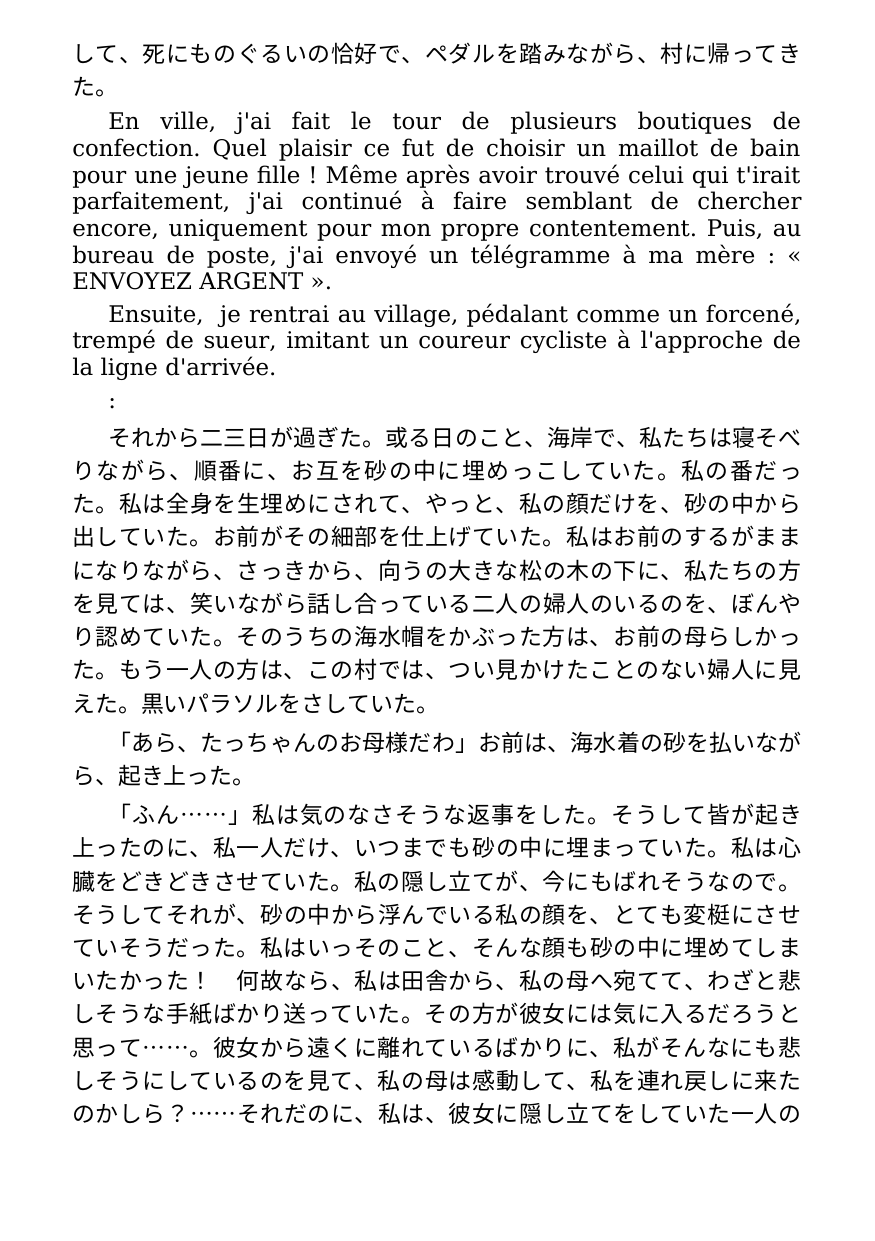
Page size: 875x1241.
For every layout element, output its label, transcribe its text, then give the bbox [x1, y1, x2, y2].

text 「ふん……」私は気のなさそうな返事をした。そうして皆が起き上ったのに、私一人だけ、いつまでも砂の中に埋まっていた。私は心臓をどきどきさせていた。私の隠し立てが、今にもばれそうなので。そうしてそれが、砂の中から浮んでいる私の顔を、とても変梃にさせていそうだった。私はいっそのこと、そんな顔も砂の中に埋めてしまいたかった！ 何故なら、私は田舎から、私の母へ宛てて、わざと悲しそうな手紙ばかり送っていた。その方が彼女には気に入るだろうと思って……。彼女から遠くに離れているばかりに、私がそんなにも悲しそうにしているのを見て、私の母は感動して、私を連れ戻しに来たのかしら？……それだのに、私は、彼女に隠し立てをしていた一人の [72, 797, 802, 1129]
text En ville, j'ai fait le tour de plusieurs boutiques de confection. Quel plaisir ce fut de choisir un maillot de bain pour une jeune fille ! Même après avoir trouvé celui qui t'irait parfaitement, j'ai continué à faire semblant de chercher encore, uniquement pour mon propre contentement. Puis, au bureau de poste, j'ai envoyé un télégramme à ma mère : « ENVOYEZ ARGENT ». [72, 108, 802, 295]
text Ensuite, je rentrai au village, pédalant comme un forcené, trempé de sueur, imitant un coureur cycliste à l'approche de la ligne d'arrivée. [72, 301, 802, 381]
text それから二三日が過ぎた。或る日のこと、海岸で、私たちは寝そべりながら、順番に、お互を砂の中に埋めっこしていた。私の番だった。私は全身を生埋めにされて、やっと、私の顔だけを、砂の中から出していた。お前がその細部を仕上げていた。私はお前のするがままになりながら、さっきから、向うの大きな松の木の下に、私たちの方を見ては、笑いながら話し合っている二人の婦人のいるのを、ぼんやり認めていた。そのうちの海水帽をかぶった方は、お前の母らしかった。もう一人の方は、この村では、つい見かけたことのない婦人に見えた。黒いパラソルをさしていた。 [72, 419, 802, 719]
text : [72, 387, 802, 414]
text して、死にものぐるいの恰好で、ペダルを踏みながら、村に帰ってきた。 [72, 36, 802, 102]
text 「あら、たっちゃんのお母様だわ」お前は、海水着の砂を払いながら、起き上った。 [72, 724, 802, 791]
